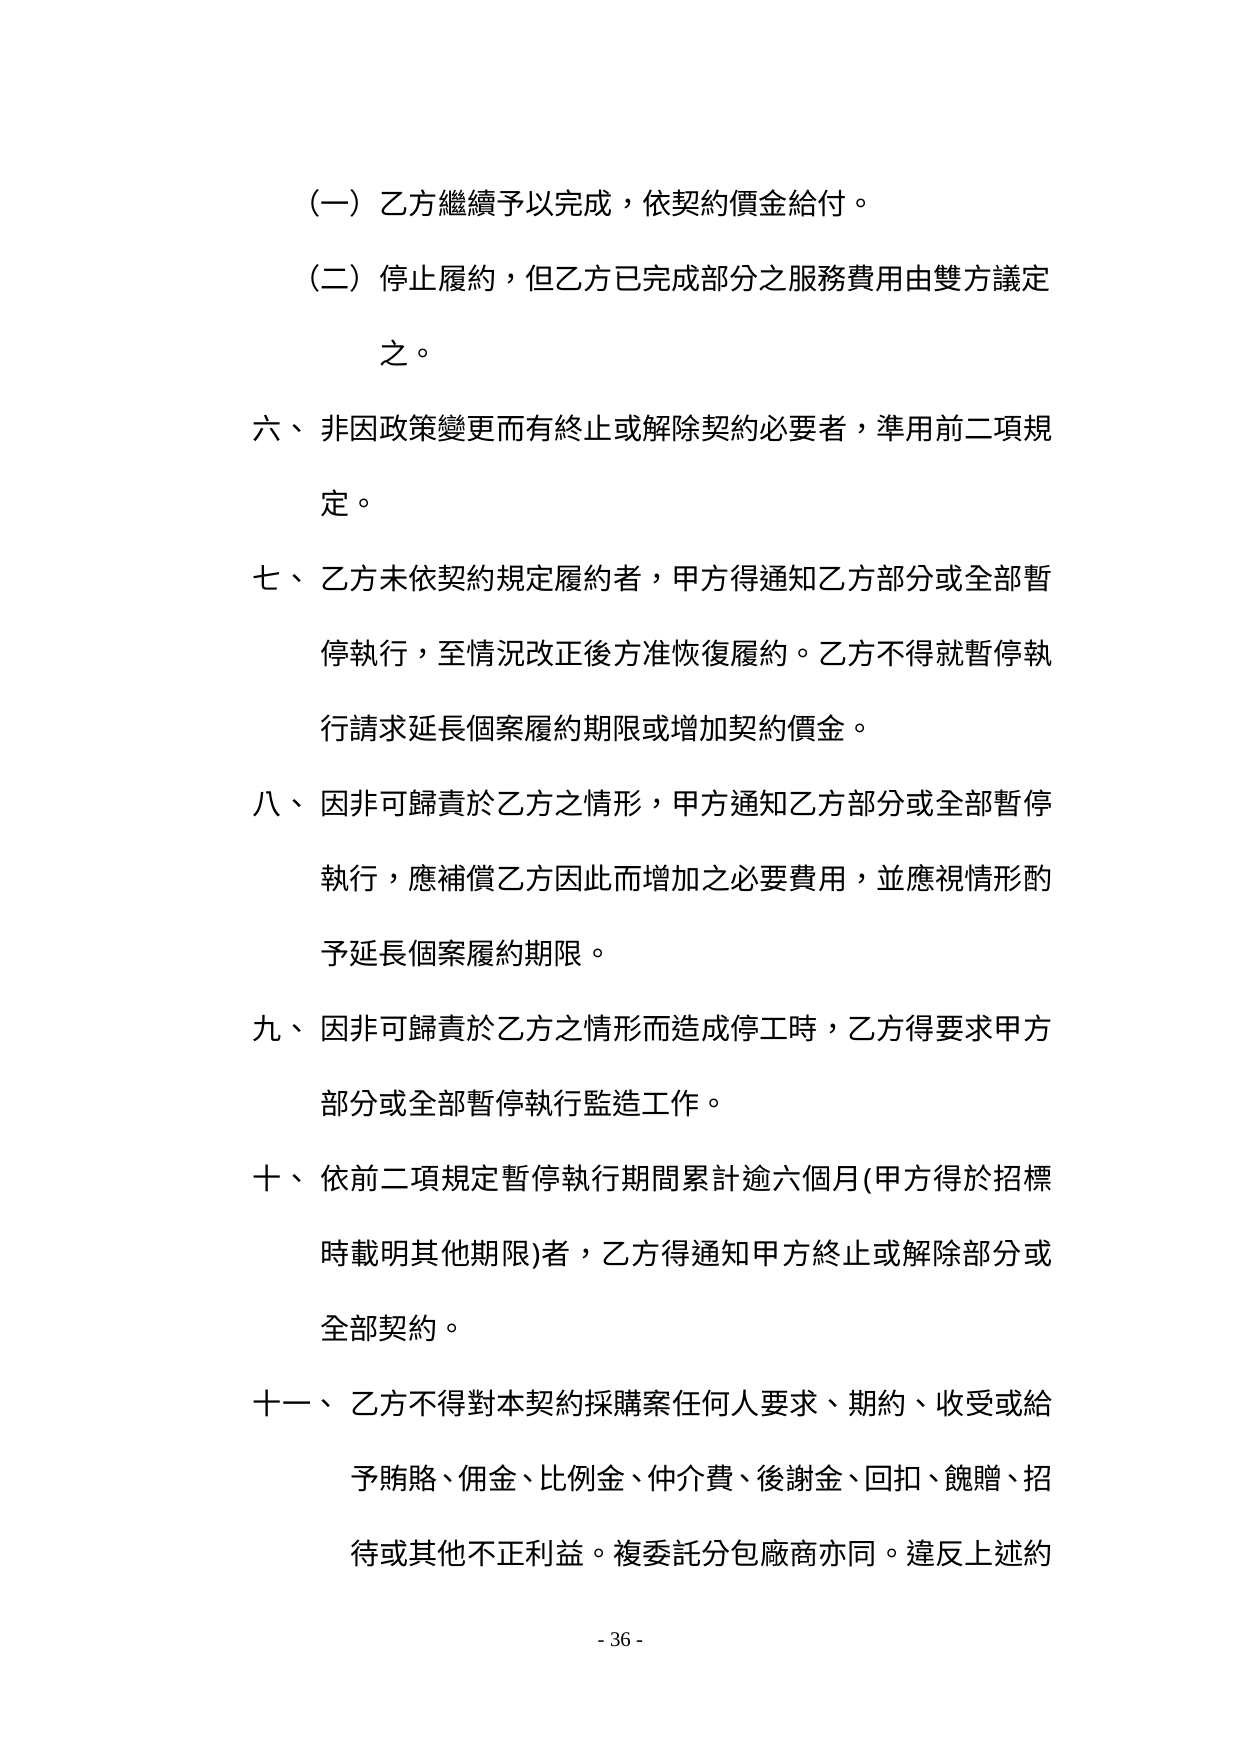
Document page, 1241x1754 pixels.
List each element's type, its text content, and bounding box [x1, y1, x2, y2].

list 乙方不得對本契約採購案任何人要求、期約、收受或給予賄賂、佣金、比例金、仲介費、後謝金、回扣、餽贈、招待或其他不正利益。複委託分包廠商亦同。違反上述約 [253, 1364, 1053, 1589]
list 因非可歸責於乙方之情形而造成停工時，乙方得要求甲方部分或全部暫停執行監造工作。 [253, 989, 1053, 1139]
list 停止履約，但乙方已完成部分之服務費用由雙方議定之。 [291, 239, 1053, 389]
list 依前二項規定暫停執行期間累計逾六個月(甲方得於招標時載明其他期限)者，乙方得通知甲方終止或解除部分或全部契約。 [253, 1139, 1053, 1364]
list 乙方未依契約規定履約者，甲方得通知乙方部分或全部暫停執行，至情況改正後方准恢復履約。乙方不得就暫停執行請求延長個案履約期限或增加契約價金。 [253, 539, 1053, 764]
list 乙方繼續予以完成，依契約價金給付。 [291, 164, 1053, 239]
list 因非可歸責於乙方之情形，甲方通知乙方部分或全部暫停執行，應補償乙方因此而增加之必要費用，並應視情形酌予延長個案履約期限。 [253, 764, 1053, 989]
list 非因政策變更而有終止或解除契約必要者，準用前二項規定。 [253, 389, 1053, 539]
